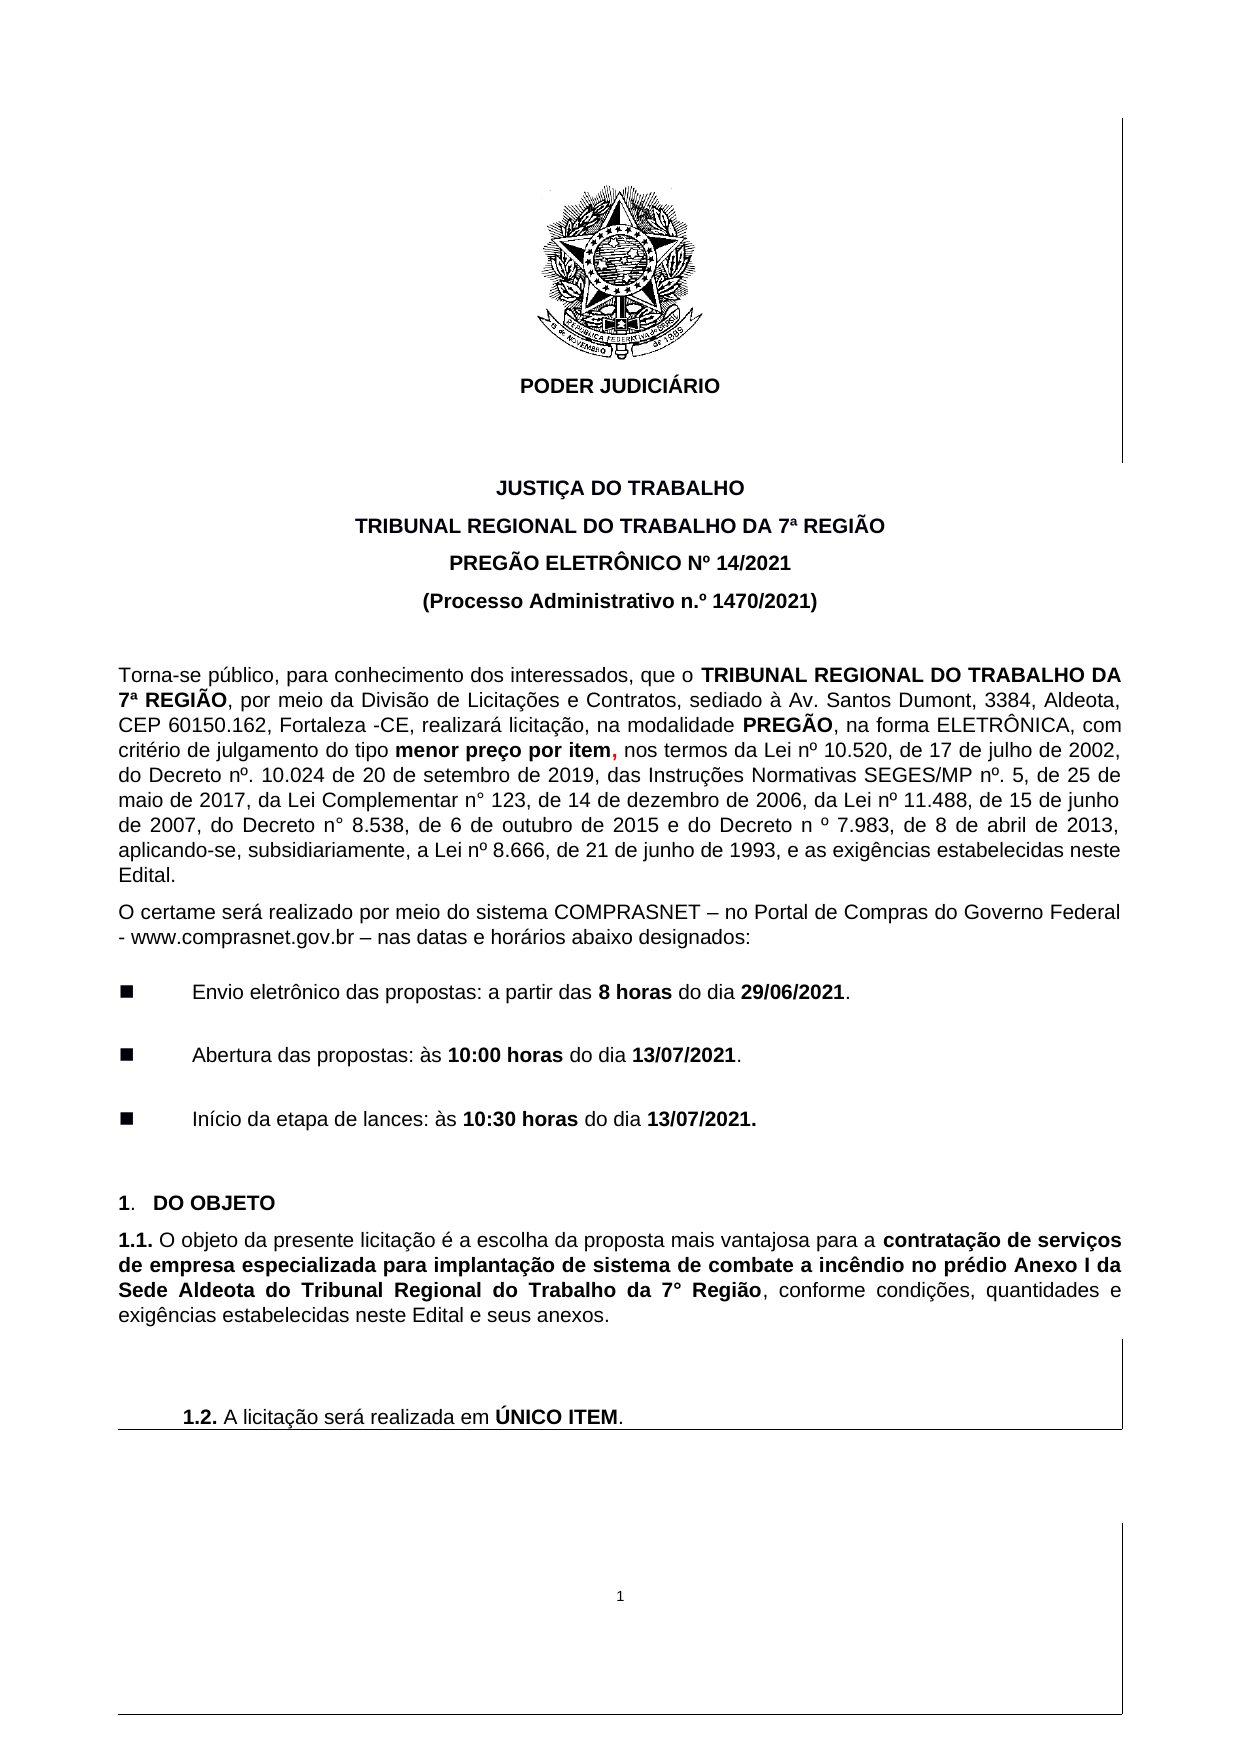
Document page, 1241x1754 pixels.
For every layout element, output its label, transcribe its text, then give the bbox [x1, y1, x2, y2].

list Envio eletrônico das propostas: a partir das 8 horas do dia 29/06/2021. [118, 961, 1122, 1012]
text 1. DO OBJETO [118, 1190, 1122, 1215]
text Torna-se público, para conhecimento dos interessados, que o TRIBUNAL REGIONAL DO TRABALHO DA 7ª REGIÃO, por meio da Divisão de Licitações e Contratos, sediado à Av. Santos Dumont, 3384, Aldeota, CEP 60150.162, Fortaleza -CE, realizará licitação, na modalidade PREGÃO, na forma ELETRÔNICA, com critério de julgamento do tipo menor preço por item, nos termos da Lei nº 10.520, de 17 de julho de 2002, do Decreto nº. 10.024 de 20 de setembro de 2019, das Instruções Normativas SEGES/MP nº. 5, de 25 de maio de 2017, da Lei Complementar n° 123, de 14 de dezembro de 2006, da Lei nº 11.488, de 15 de junho de 2007, do Decreto n° 8.538, de 6 de outubro de 2015 e do Decreto n º 7.983, de 8 de abril de 2013, aplicando-se, subsidiariamente, a Lei nº 8.666, de 21 de junho de 1993, e as exigências estabelecidas neste Edital. [118, 662, 1122, 886]
text (Processo Administrativo n.º 1470/2021) [118, 587, 1122, 612]
text PREGÃO ELETRÔNICO Nº 14/2021 [118, 550, 1122, 575]
text JUSTIÇA DO TRABALHO [118, 475, 1122, 500]
text O certame será realizado por meio do sistema COMPRASNET – no Portal de Compras do Governo Federal - www.comprasnet.gov.br – nas datas e horários abaixo designados: [118, 899, 1122, 949]
list Início da etapa de lances: às 10:30 horas do dia 13/07/2021. [118, 1089, 1122, 1140]
text 1.2. A licitação será realizada em ÚNICO ITEM. [118, 1339, 1122, 1429]
text 1.1. O objeto da presente licitação é a escolha da proposta mais vantajosa para a contratação de serviços de empresa especializada para implantação de sistema de combate a incêndio no prédio Anexo I da Sede Aldeota do Tribunal Regional do Trabalho da 7° Região, conforme condições, quantidades e exigências estabelecidas neste Edital e seus anexos. [118, 1227, 1122, 1327]
text PODER JUDICIÁRIO [118, 309, 1122, 463]
text TRIBUNAL REGIONAL DO TRABALHO DA 7ª REGIÃO [118, 513, 1122, 538]
list Abertura das propostas: às 10:00 horas do dia 13/07/2021. [118, 1025, 1122, 1076]
